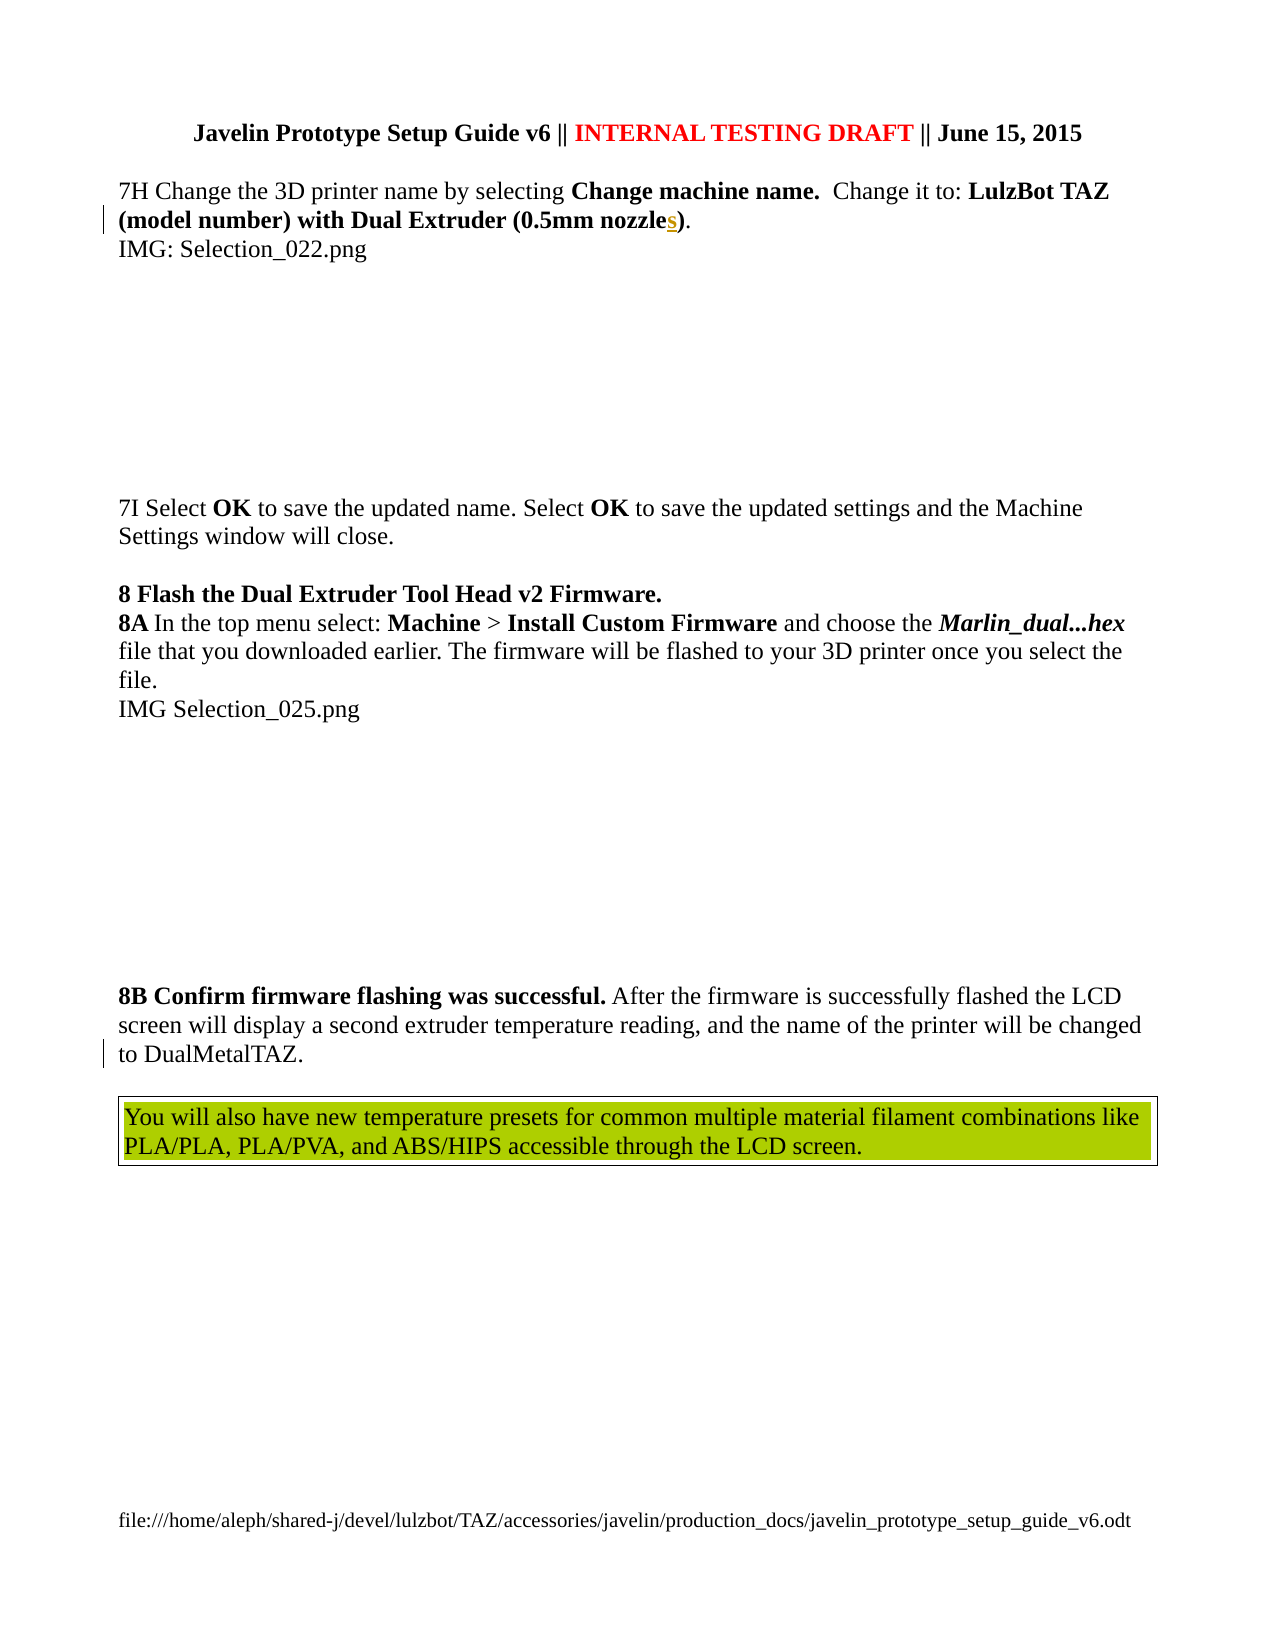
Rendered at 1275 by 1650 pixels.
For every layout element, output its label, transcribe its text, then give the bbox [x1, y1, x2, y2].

text 8B Confirm firmware flashing was successful. After the firmware is successfully flashed the LCD screen will display a second extruder temperature reading, and the name of the printer will be changed to DualMetalTAZ. [118, 981, 1157, 1068]
text 7I Select OK to save the updated name. Select OK to save the updated settings and the Machine Settings window will close. [118, 493, 1157, 550]
text 8A In the top menu select: Machine > Install Custom Firmware and choose the Marlin_dual...hex file that you downloaded earlier. The firmware will be flashed to your 3D printer once you select the file. [118, 608, 1157, 694]
text 7H Change the 3D printer name by selecting Change machine name. Change it to: LulzBot TAZ (model number) with Dual Extruder (0.5mm nozzles). [118, 176, 1157, 234]
text IMG: Selection_022.png [118, 234, 1157, 263]
table_header You will also have new temperature presets for common multiple material filament combinations like PLA/PLA, PLA/PVA, and ABS/HIPS accessible through the LCD screen. [119, 1097, 1157, 1165]
text 8 Flash the Dual Extruder Tool Head v2 Firmware. [118, 579, 1157, 608]
text IMG Selection_025.png [118, 694, 1157, 723]
